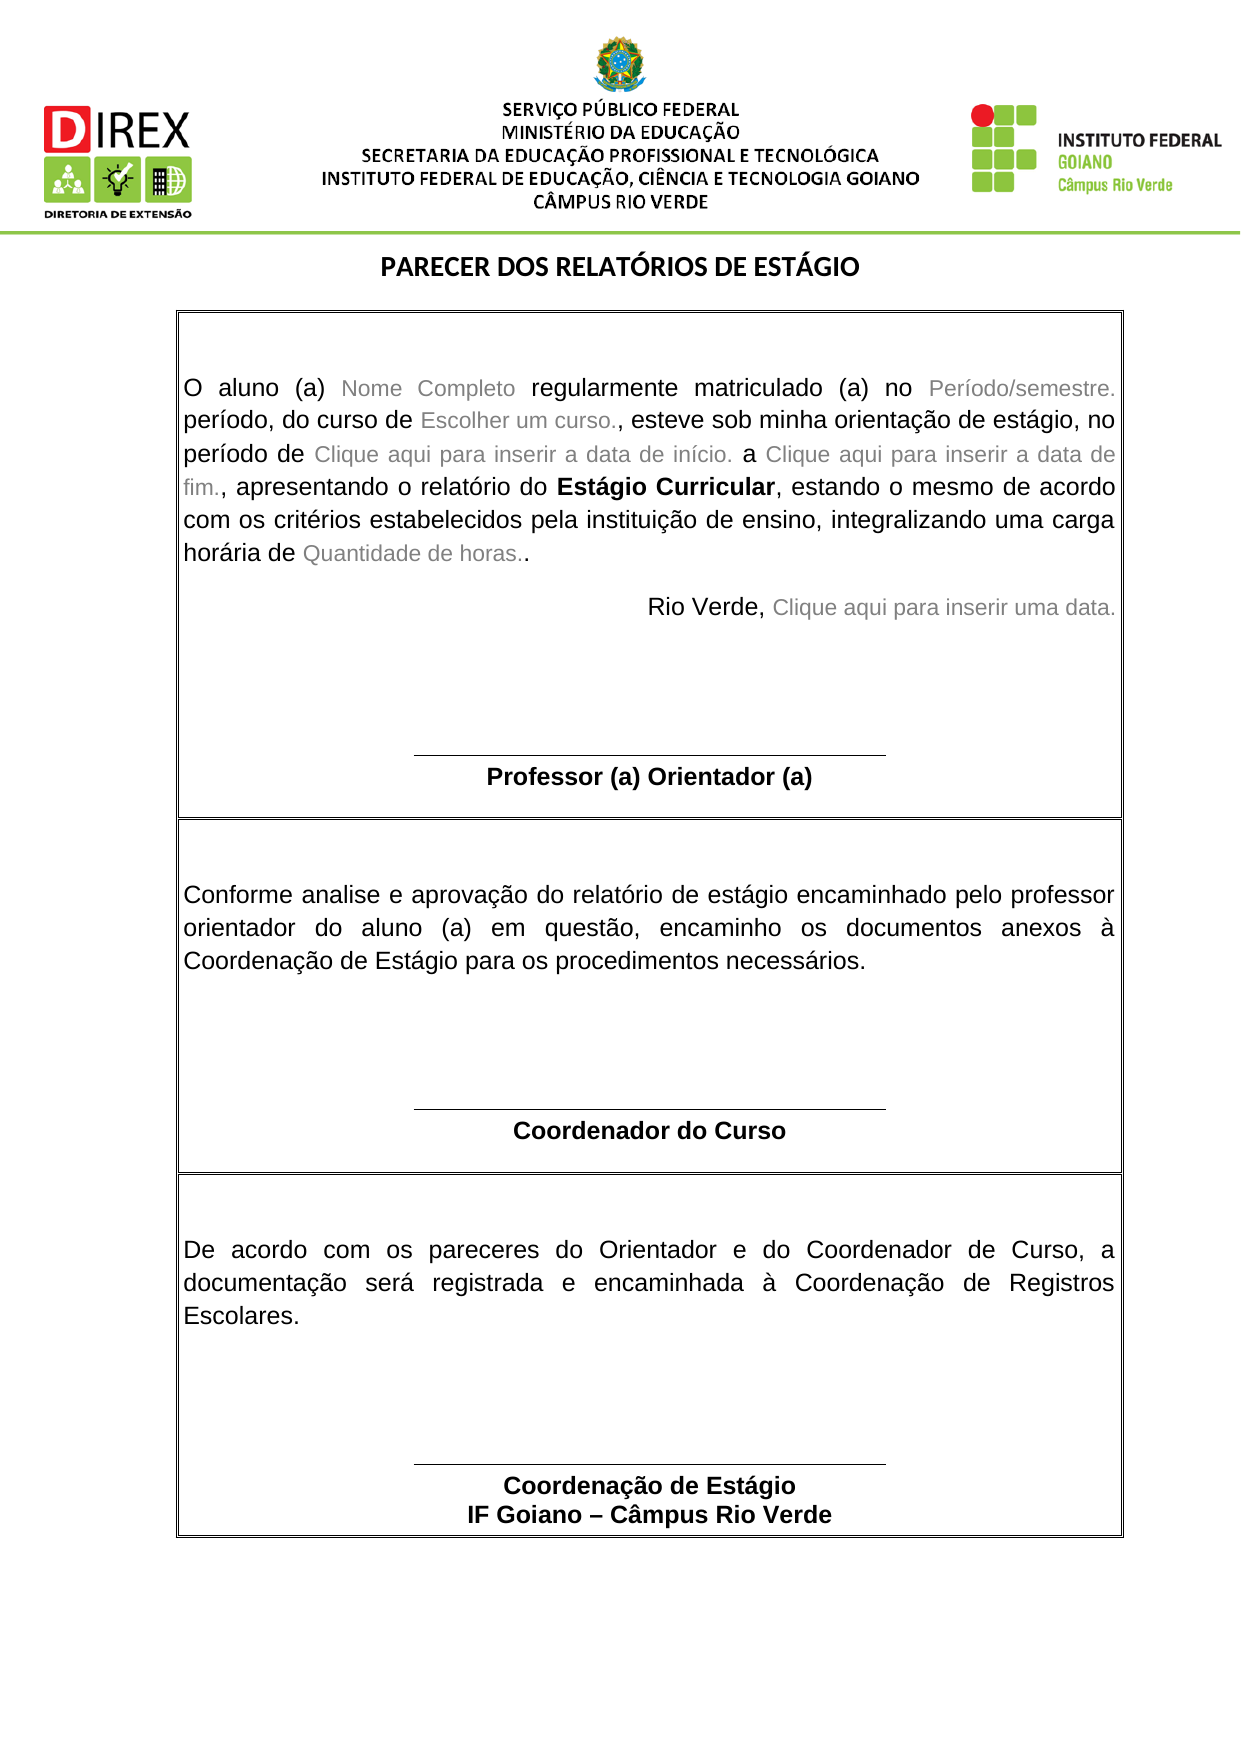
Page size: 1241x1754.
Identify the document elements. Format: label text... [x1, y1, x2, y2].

table_cell De acordo com os pareceres do Orientador e do Coordenador de Curso, a documentação será registrada e encaminhada à Coordenação de Registros Escolares. [179, 1175, 1121, 1464]
table_header O aluno (a) Nome Completo regularmente matriculado (a) no Período/semestre. período, do curso de Escolher um curso., esteve sob minha orientação de estágio, no período de Clique aqui para inserir a data de início. a Clique aqui para inserir a data de fim., apresentando o relatório do Estágio Curricular, estando o mesmo de acordo com os critérios estabelecidos pela instituição de ensino, integralizando uma carga horária de Quantidade de horas.. Rio Verde, Clique aqui para inserir uma data. [179, 313, 1121, 755]
table_cell [179, 1464, 413, 1534]
table_cell Conforme analise e aprovação do relatório de estágio encaminhado pelo professor orientador do aluno (a) em questão, encaminho os documentos anexos à Coordenação de Estágio para os procedimentos necessários. [179, 820, 1121, 1109]
table_cell Coordenação de Estágio IF Goiano – Câmpus Rio Verde [414, 1465, 886, 1534]
table_cell [886, 755, 1121, 817]
table_cell [886, 1109, 1121, 1172]
text PARECER DOS RELATÓRIOS DE ESTÁGIO [177, 243, 1063, 283]
table_cell [179, 755, 413, 817]
table_cell [886, 1464, 1121, 1534]
picture [0, 23, 1241, 243]
table_cell [179, 1109, 413, 1172]
table_cell Professor (a) Orientador (a) [414, 756, 886, 817]
table_cell Coordenador do Curso [414, 1110, 886, 1172]
